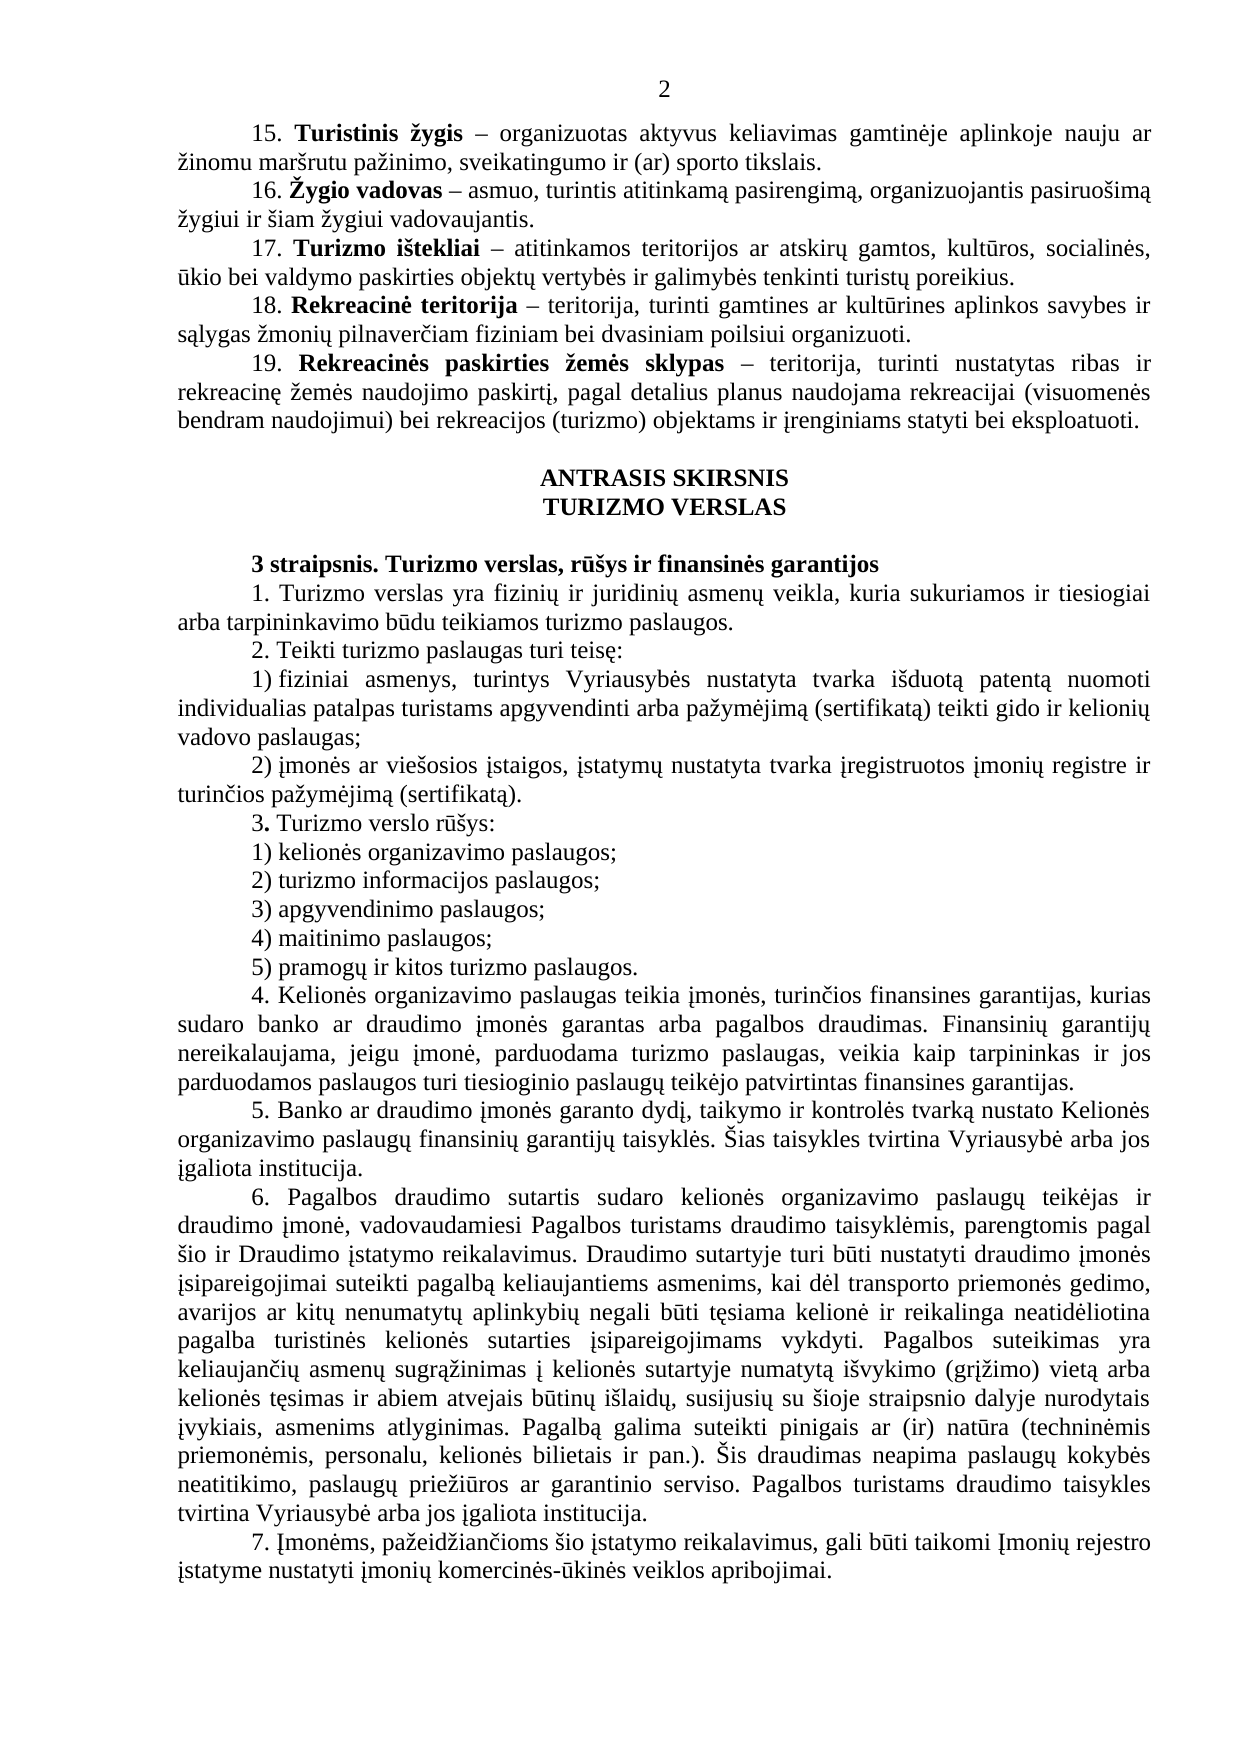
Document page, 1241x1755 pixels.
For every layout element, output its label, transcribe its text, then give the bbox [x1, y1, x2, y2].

text 3) apgyvendinimo paslaugos; [177, 894, 1152, 923]
text 3 straipsnis. Turizmo verslas, rūšys ir finansinės garantijos [177, 549, 1152, 578]
text 5. Banko ar draudimo įmonės garanto dydį, taikymo ir kontrolės tvarką nustato Kelionės organizavimo paslaugų finansinių garantijų taisyklės. Šias taisykles tvirtina Vyriausybė arba jos įgaliota institucija. [177, 1096, 1152, 1182]
text 6. Pagalbos draudimo sutartis sudaro kelionės organizavimo paslaugų teikėjas ir draudimo įmonė, vadovaudamiesi Pagalbos turistams draudimo taisyklėmis, parengtomis pagal šio ir Draudimo įstatymo reikalavimus. Draudimo sutartyje turi būti nustatyti draudimo įmonės įsipareigojimai suteikti pagalbą keliaujantiems asmenims, kai dėl transporto priemonės gedimo, avarijos ar kitų nenumatytų aplinkybių negali būti tęsiama kelionė ir reikalinga neatidėliotina pagalba turistinės kelionės sutarties įsipareigojimams vykdyti. Pagalbos suteikimas yra keliaujančių asmenų sugrąžinimas į kelionės sutartyje numatytą išvykimo (grįžimo) vietą arba kelionės tęsimas ir abiem atvejais būtinų išlaidų, susijusių su šioje straipsnio dalyje nurodytais įvykiais, asmenims atlyginimas. Pagalbą galima suteikti pinigais ar (ir) natūra (techninėmis priemonėmis, personalu, kelionės bilietais ir pan.). Šis draudimas neapima paslaugų kokybės neatitikimo, paslaugų priežiūros ar garantinio serviso. Pagalbos turistams draudimo taisykles tvirtina Vyriausybė arba jos įgaliota institucija. [177, 1182, 1152, 1527]
text 5) pramogų ir kitos turizmo paslaugos. [177, 952, 1152, 981]
text 4. Kelionės organizavimo paslaugas teikia įmonės, turinčios finansines garantijas, kurias sudaro banko ar draudimo įmonės garantas arba pagalbos draudimas. Finansinių garantijų nereikalaujama, jeigu įmonė, parduodama turizmo paslaugas, veikia kaip tarpininkas ir jos parduodamos paslaugos turi tiesioginio paslaugų teikėjo patvirtintas finansines garantijas. [177, 981, 1152, 1096]
text 2. Teikti turizmo paslaugas turi teisę: [177, 636, 1152, 664]
text 1) fiziniai asmenys, turintys Vyriausybės nustatyta tvarka išduotą patentą nuomoti individualias patalpas turistams apgyvendinti arba pažymėjimą (sertifikatą) teikti gido ir kelionių vadovo paslaugas; [177, 664, 1152, 751]
text 16. Žygio vadovas – asmuo, turintis atitinkamą pasirengimą, organizuojantis pasiruošimą žygiui ir šiam žygiui vadovaujantis. [177, 176, 1152, 233]
text 1) kelionės organizavimo paslaugos; [177, 837, 1152, 866]
text TURIZMO VERSLAS [177, 492, 1152, 521]
text 2) turizmo informacijos paslaugos; [177, 866, 1152, 894]
text 15. Turistinis žygis – organizuotas aktyvus keliavimas gamtinėje aplinkoje nauju ar žinomu maršrutu pažinimo, sveikatingumo ir (ar) sporto tikslais. [177, 118, 1152, 176]
text 7. Įmonėms, pažeidžiančioms šio įstatymo reikalavimus, gali būti taikomi Įmonių rejestro įstatyme nustatyti įmonių komercinės-ūkinės veiklos apribojimai. [177, 1527, 1152, 1584]
text 2) įmonės ar viešosios įstaigos, įstatymų nustatyta tvarka įregistruotos įmonių registre ir turinčios pažymėjimą (sertifikatą). [177, 751, 1152, 808]
text 17. Turizmo ištekliai – atitinkamos teritorijos ar atskirų gamtos, kultūros, socialinės, ūkio bei valdymo paskirties objektų vertybės ir galimybės tenkinti turistų poreikius. [177, 233, 1152, 291]
text 19. Rekreacinės paskirties žemės sklypas – teritorija, turinti nustatytas ribas ir rekreacinę žemės naudojimo paskirtį, pagal detalius planus naudojama rekreacijai (visuomenės bendram naudojimui) bei rekreacijos (turizmo) objektams ir įrenginiams statyti bei eksploatuoti. [177, 348, 1152, 434]
text 3. Turizmo verslo rūšys: [177, 808, 1152, 837]
text 1. Turizmo verslas yra fizinių ir juridinių asmenų veikla, kuria sukuriamos ir tiesiogiai arba tarpininkavimo būdu teikiamos turizmo paslaugos. [177, 578, 1152, 636]
text 18. Rekreacinė teritorija – teritorija, turinti gamtines ar kultūrines aplinkos savybes ir sąlygas žmonių pilnaverčiam fiziniam bei dvasiniam poilsiui organizuoti. [177, 291, 1152, 348]
text ANTRASIS SKIRSNIS [177, 463, 1152, 492]
text 4) maitinimo paslaugos; [177, 923, 1152, 952]
